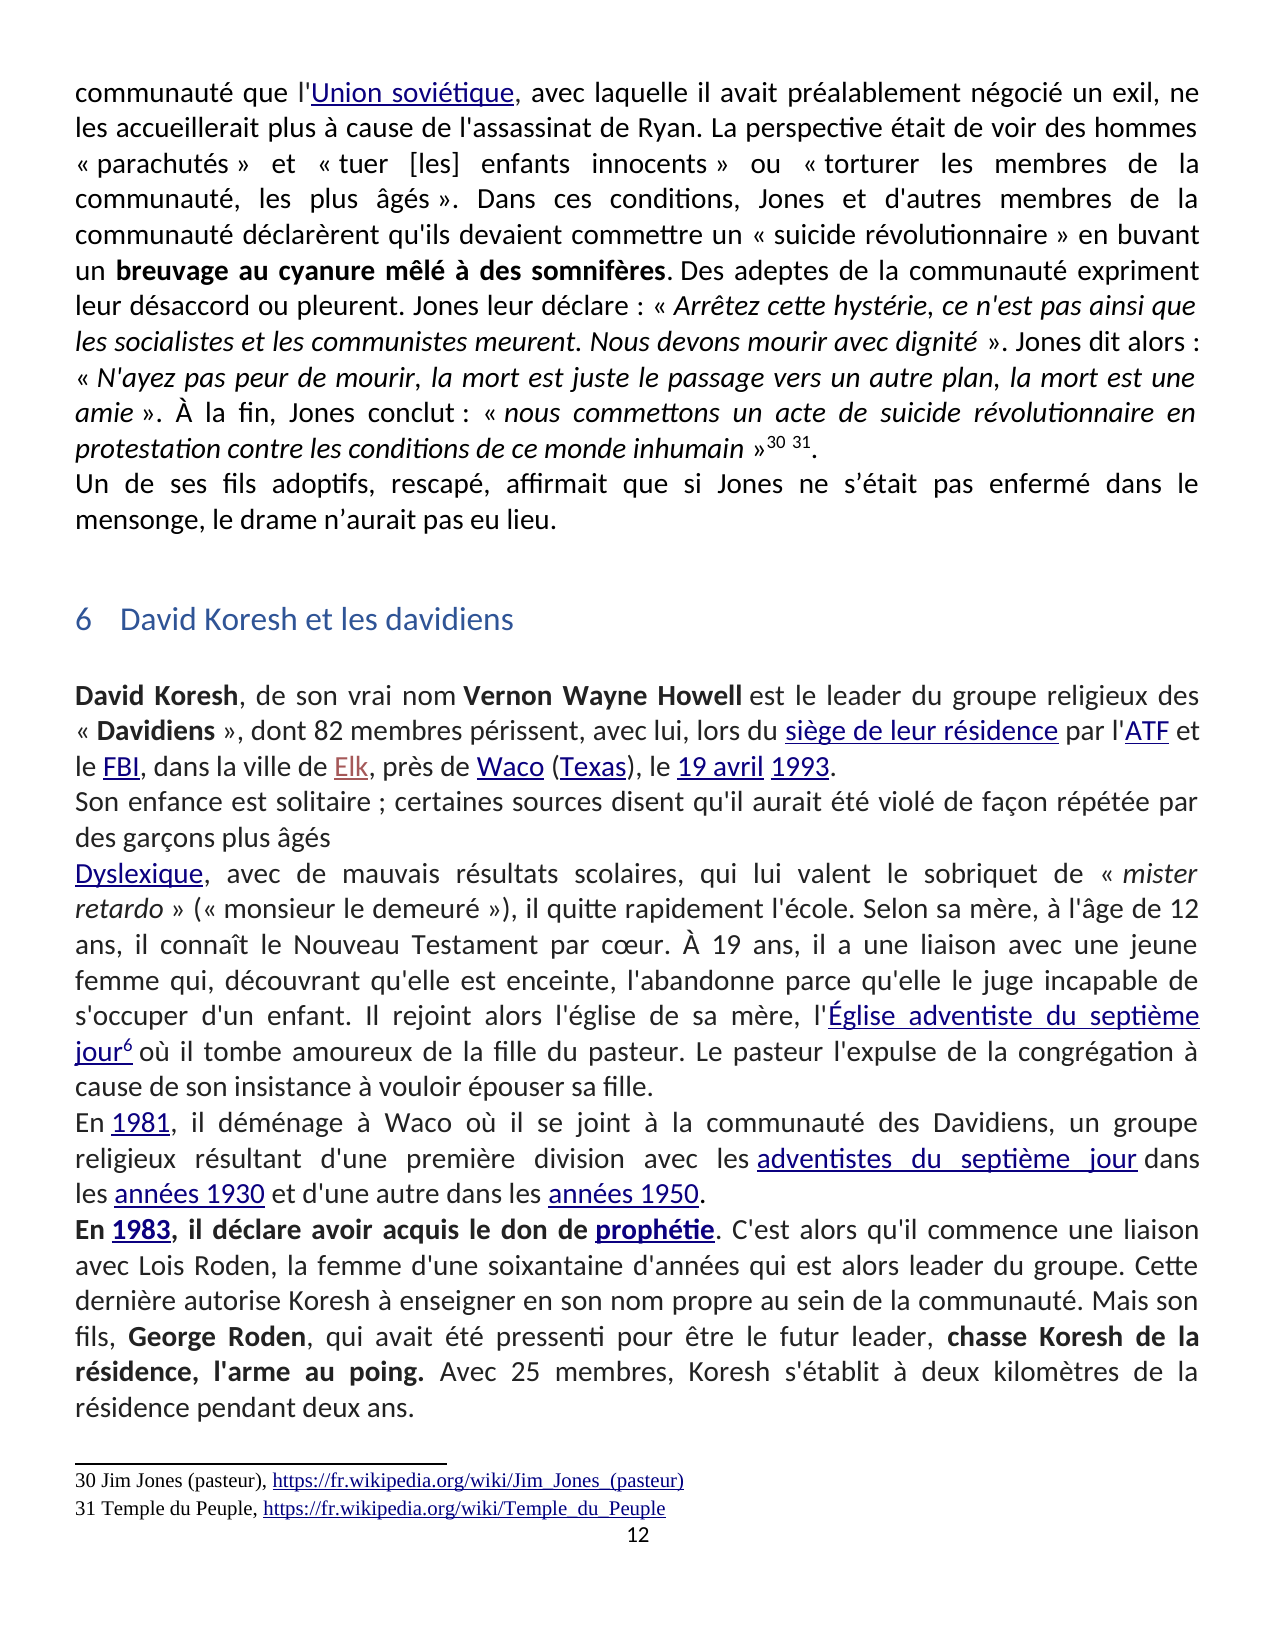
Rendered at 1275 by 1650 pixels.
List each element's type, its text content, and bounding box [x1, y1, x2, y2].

text David Koresh, de son vrai nom Vernon Wayne Howell est le leader du groupe religieux des « Davidiens », dont 82 membres périssent, avec lui, lors du siège de leur résidence par l'ATF et le FBI, dans la ville de Elk, près de Waco (Texas), le 19 avril 1993. [75, 677, 1200, 783]
subtitle David Koresh et les davidiens [75, 597, 1200, 638]
text Un de ses fils adoptifs, rescapé, affirmait que si Jones ne s’était pas enfermé dans le mensonge, le drame n’aurait pas eu lieu. [75, 466, 1200, 537]
text Jim Jones (pasteur), https://fr.wikipedia.org/wiki/Jim_Jones_(pasteur) [75, 1468, 1200, 1492]
text En 1983, il déclare avoir acquis le don de prophétie. C'est alors qu'il commence une liaison avec Lois Roden, la femme d'une soixantaine d'années qui est alors leader du groupe. Cette dernière autorise Koresh à enseigner en son nom propre au sein de la communauté. Mais son fils, George Roden, qui avait été pressenti pour être le futur leader, chasse Koresh de la résidence, l'arme au poing. Avec 25 membres, Koresh s'établit à deux kilomètres de la résidence pendant deux ans. [75, 1211, 1200, 1425]
text En 1981, il déménage à Waco où il se joint à la communauté des Davidiens, un groupe religieux résultant d'une première division avec les adventistes du septième jour dans les années 1930 et d'une autre dans les années 1950. [75, 1104, 1200, 1211]
text Temple du Peuple, https://fr.wikipedia.org/wiki/Temple_du_Peuple [75, 1496, 1200, 1520]
text communauté que l'Union soviétique, avec laquelle il avait préalablement négocié un exil, ne les accueillerait plus à cause de l'assassinat de Ryan. La perspective était de voir des hommes « parachutés » et « tuer [les] enfants innocents » ou « torturer les membres de la communauté, les plus âgés ». Dans ces conditions, Jones et d'autres membres de la communauté déclarèrent qu'ils devaient commettre un « suicide révolutionnaire » en buvant un breuvage au cyanure mêlé à des somnifères. Des adeptes de la communauté expriment leur désaccord ou pleurent. Jones leur déclare : « Arrêtez cette hystérie, ce n'est pas ainsi que les socialistes et les communistes meurent. Nous devons mourir avec dignité ». Jones dit alors : « N'ayez pas peur de mourir, la mort est juste le passage vers un autre plan, la mort est une amie ». À la fin, Jones conclut : « nous commettons un acte de suicide révolutionnaire en protestation contre les conditions de ce monde inhumain » . [75, 74, 1200, 466]
text Son enfance est solitaire ; certaines sources disent qu'il aurait été violé de façon répétée par des garçons plus âgés [75, 783, 1200, 855]
text Dyslexique, avec de mauvais résultats scolaires, qui lui valent le sobriquet de « mister retardo » (« monsieur le demeuré »), il quitte rapidement l'école. Selon sa mère, à l'âge de 12 ans, il connaît le Nouveau Testament par cœur. À 19 ans, il a une liaison avec une jeune femme qui, découvrant qu'elle est enceinte, l'abandonne parce qu'elle le juge incapable de s'occuper d'un enfant. Il rejoint alors l'église de sa mère, l'Église adventiste du septième jour6 où il tombe amoureux de la fille du pasteur. Le pasteur l'expulse de la congrégation à cause de son insistance à vouloir épouser sa fille. [75, 855, 1200, 1104]
